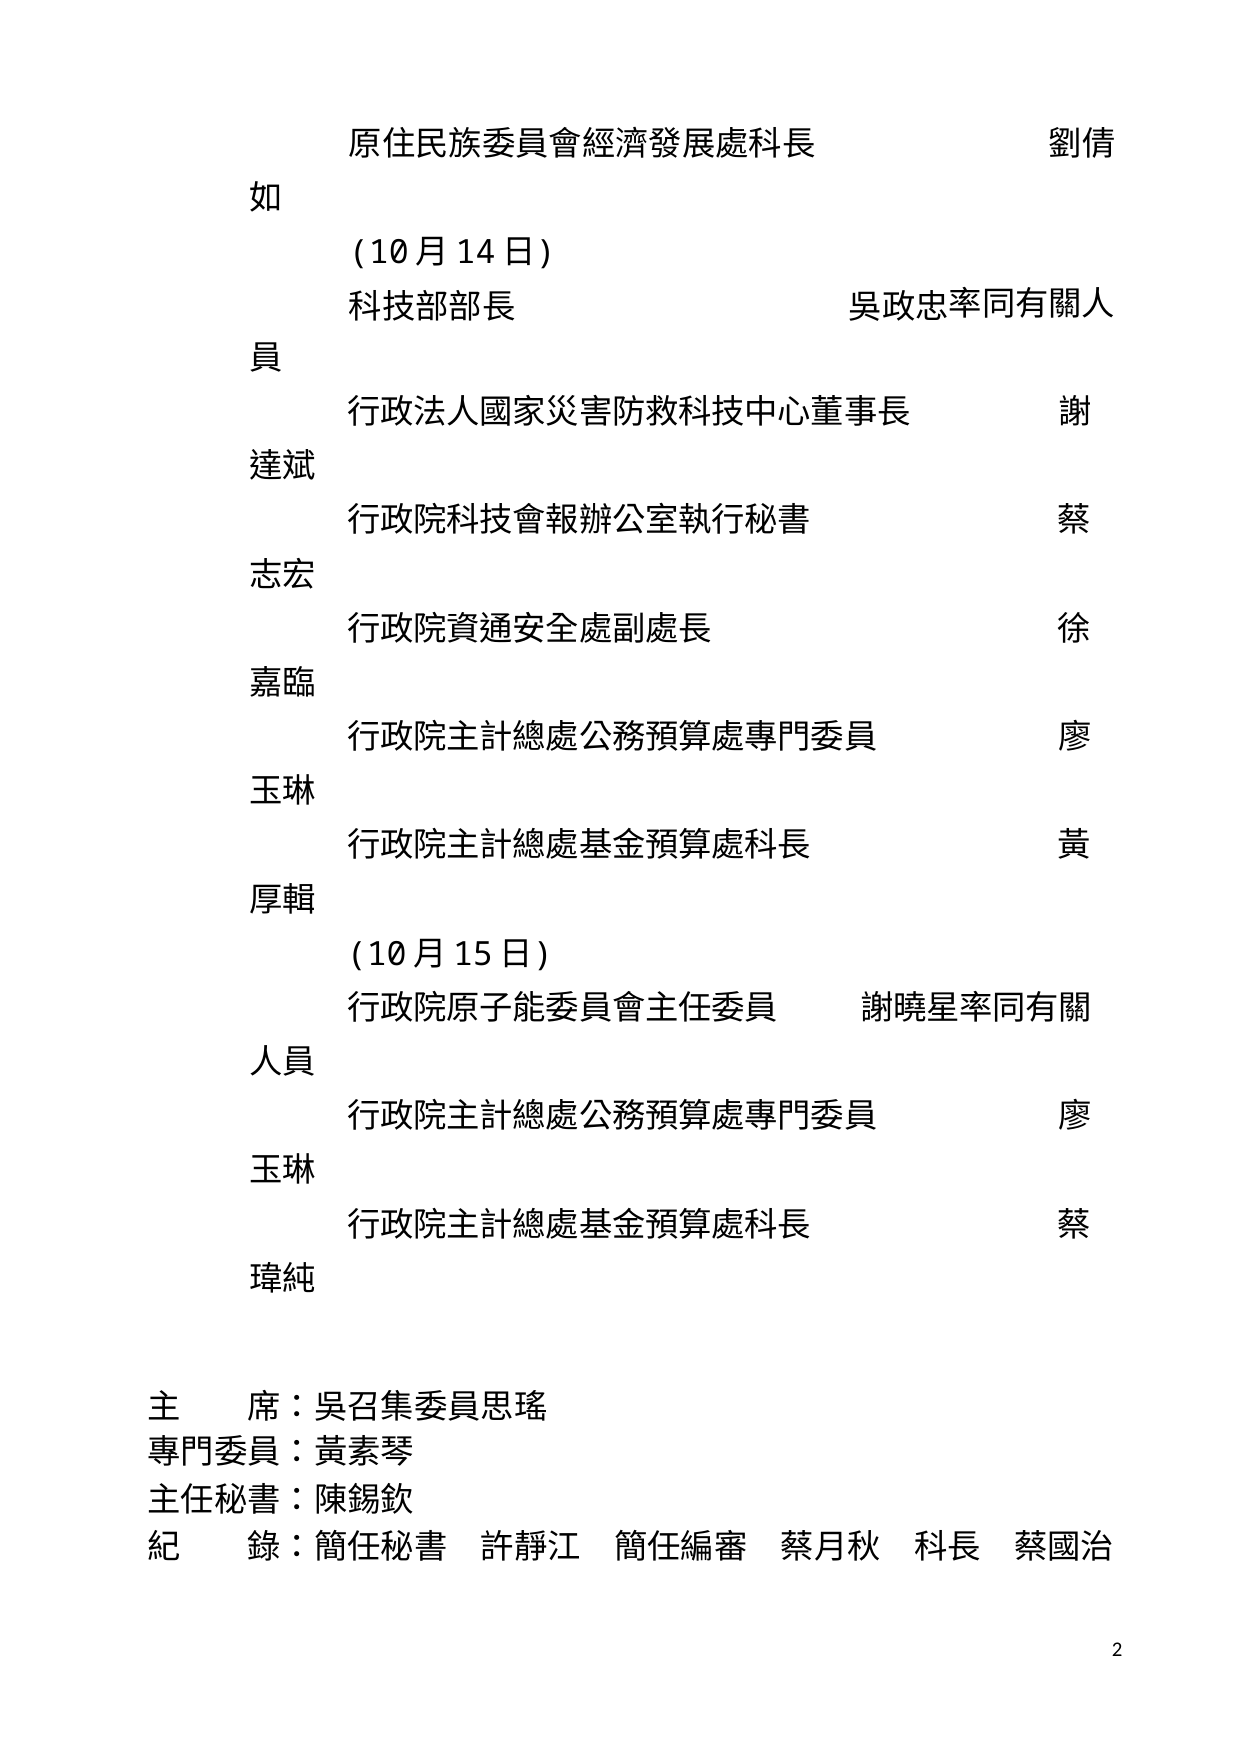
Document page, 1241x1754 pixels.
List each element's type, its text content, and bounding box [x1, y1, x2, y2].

text 專門委員：黃素琴 [147, 1425, 1120, 1473]
text (10月15日) [149, 925, 1122, 979]
text 原住民族委員會經濟發展處科長 劉倩如 [149, 112, 1122, 221]
text 行政院主計總處基金預算處科長 黃厚輯 [149, 816, 1122, 925]
text (10月14日) [149, 221, 1122, 275]
text 主 席：吳召集委員思瑤 [147, 1362, 1118, 1425]
text 科技部部長 吳政忠率同有關人員 [149, 275, 1122, 383]
text 行政法人國家災害防救科技中心董事長 謝達斌 [149, 383, 1122, 491]
text 行政院主計總處公務預算處專門委員 廖玉琳 [149, 1087, 1122, 1196]
text 行政院原子能委員會主任委員 謝曉星率同有關人員 [149, 979, 1122, 1087]
text 行政院主計總處基金預算處科長 蔡瑋純 [149, 1196, 1122, 1304]
text 行政院主計總處公務預算處專門委員 廖玉琳 [149, 708, 1122, 816]
text 行政院資通安全處副處長 徐嘉臨 [149, 600, 1122, 708]
text 行政院科技會報辦公室執行秘書 蔡志宏 [149, 491, 1122, 600]
text 紀 錄：簡任秘書 許靜江 簡任編審 蔡月秋 科長 蔡國治 [147, 1521, 1120, 1568]
text 主任秘書：陳錫欽 [147, 1473, 1120, 1521]
